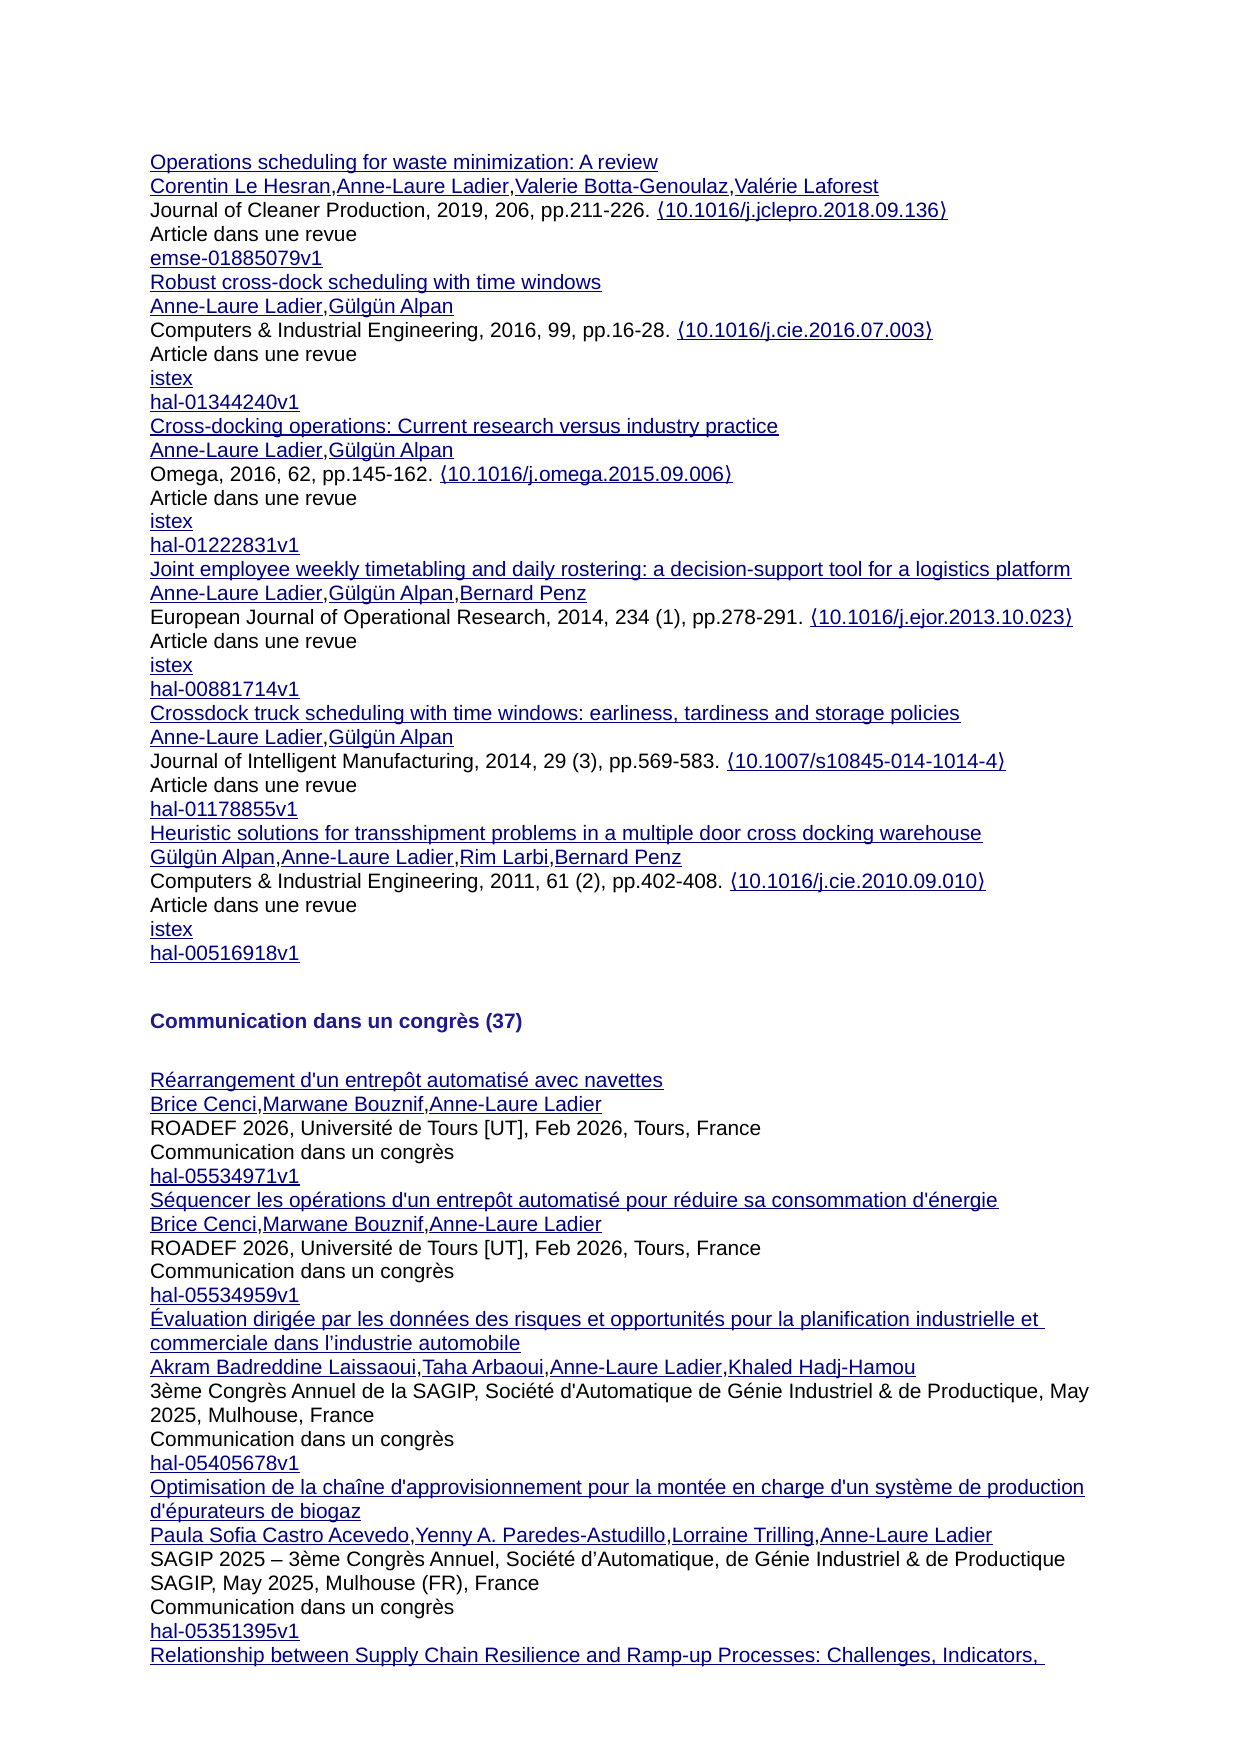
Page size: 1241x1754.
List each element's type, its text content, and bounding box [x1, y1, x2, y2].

table_cell Cross-docking operations: Current research versus industry practice Anne-Laure Ladier,Gülgün Alpan Omega, 2016, 62, pp.145-162. ⟨10.1016/j.omega.2015.09.006⟩ Article dans une revue istex hal-01222831v1 [150, 414, 1090, 557]
table_header Réarrangement d'un entrepôt automatisé avec navettes Brice Cenci,Marwane Bouznif,Anne-Laure Ladier ROADEF 2026, Université de Tours [UT], Feb 2026, Tours, France Communication dans un congrès hal-05534971v1 [150, 1068, 1090, 1187]
table_cell Optimisation de la chaîne d'approvisionnement pour la montée en charge d'un système de production d'épurateurs de biogaz Paula Sofia Castro Acevedo,Yenny A. Paredes-Astudillo,Lorraine Trilling,Anne-Laure Ladier SAGIP 2025 – 3ème Congrès Annuel, Société d’Automatique, de Génie Industriel & de Productique SAGIP, May 2025, Mulhouse (FR), France Communication dans un congrès hal-05351395v1 [150, 1475, 1090, 1643]
table_cell Robust cross-dock scheduling with time windows Anne-Laure Ladier,Gülgün Alpan Computers & Industrial Engineering, 2016, 99, pp.16-28. ⟨10.1016/j.cie.2016.07.003⟩ Article dans une revue istex hal-01344240v1 [150, 270, 1090, 413]
subtitle Communication dans un congrès (37) [150, 1009, 1090, 1033]
table_cell Crossdock truck scheduling with time windows: earliness, tardiness and storage policies Anne-Laure Ladier,Gülgün Alpan Journal of Intelligent Manufacturing, 2014, 29 (3), pp.569-583. ⟨10.1007/s10845-014-1014-4⟩ Article dans une revue hal-01178855v1 [150, 701, 1090, 821]
table_cell Operations scheduling for waste minimization: A review Corentin Le Hesran,Anne-Laure Ladier,Valerie Botta-Genoulaz,Valérie Laforest Journal of Cleaner Production, 2019, 206, pp.211-226. ⟨10.1016/j.jclepro.2018.09.136⟩ Article dans une revue emse-01885079v1 [150, 150, 1090, 270]
table_cell Heuristic solutions for transshipment problems in a multiple door cross docking warehouse Gülgün Alpan,Anne-Laure Ladier,Rim Larbi,Bernard Penz Computers & Industrial Engineering, 2011, 61 (2), pp.402-408. ⟨10.1016/j.cie.2010.09.010⟩ Article dans une revue istex hal-00516918v1 [150, 821, 1090, 964]
table_cell Relationship between Supply Chain Resilience and Ramp-up Processes: Challenges, Indicators, [150, 1643, 1090, 1667]
table_cell Évaluation dirigée par les données des risques et opportunités pour la planification industrielle et commerciale dans l’industrie automobile Akram Badreddine Laissaoui,Taha Arbaoui,Anne-Laure Ladier,Khaled Hadj-Hamou 3ème Congrès Annuel de la SAGIP, Société d'Automatique de Génie Industriel & de Productique, May 2025, Mulhouse, France Communication dans un congrès hal-05405678v1 [150, 1307, 1090, 1475]
table_cell Joint employee weekly timetabling and daily rostering: a decision-support tool for a logistics platform Anne-Laure Ladier,Gülgün Alpan,Bernard Penz European Journal of Operational Research, 2014, 234 (1), pp.278-291. ⟨10.1016/j.ejor.2013.10.023⟩ Article dans une revue istex hal-00881714v1 [150, 557, 1090, 701]
table_cell Séquencer les opérations d'un entrepôt automatisé pour réduire sa consommation d'énergie Brice Cenci,Marwane Bouznif,Anne-Laure Ladier ROADEF 2026, Université de Tours [UT], Feb 2026, Tours, France Communication dans un congrès hal-05534959v1 [150, 1188, 1090, 1307]
